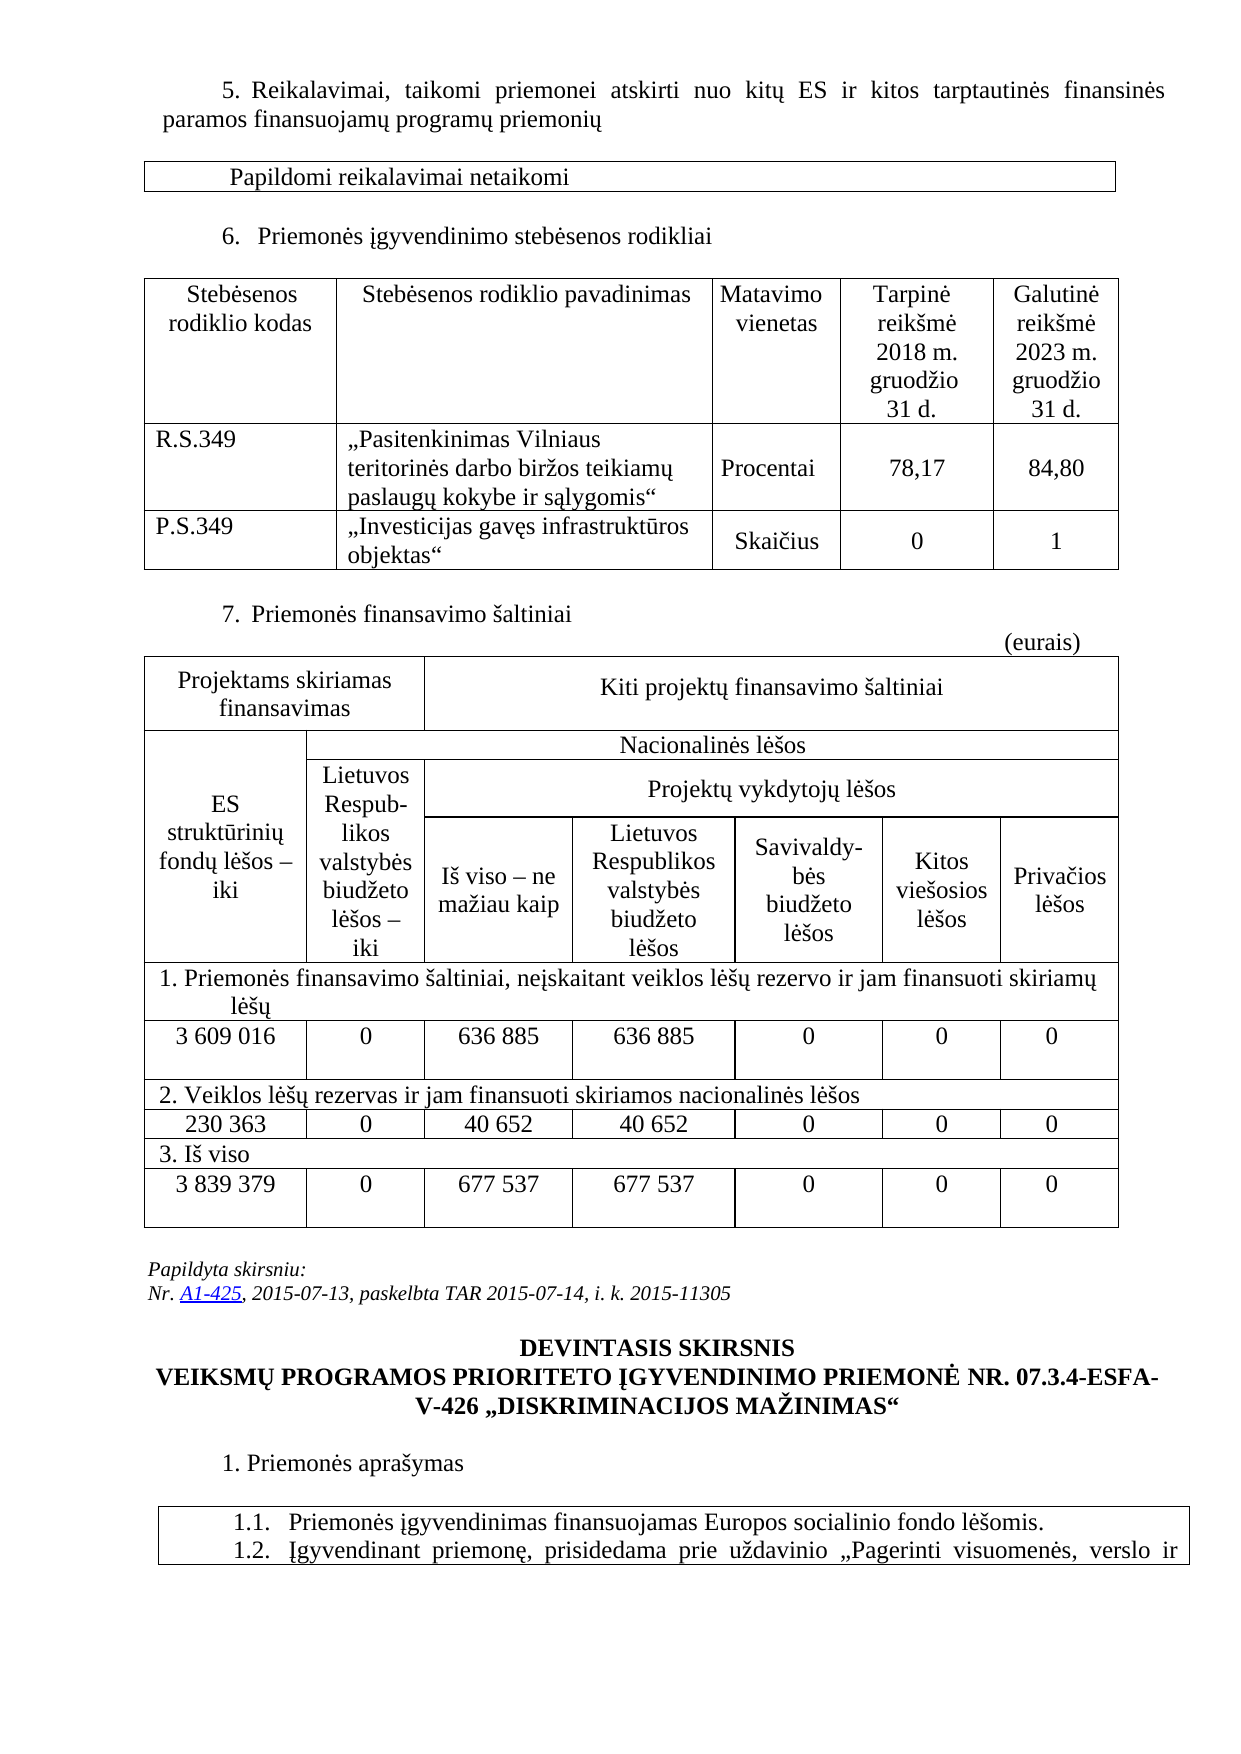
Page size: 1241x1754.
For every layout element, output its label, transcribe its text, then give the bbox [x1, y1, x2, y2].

table_cell Lietuvos Respublikos valstybės biudžeto lėšos [573, 818, 734, 962]
table_header Galutinė reikšmė 2023 m. gruodžio 31 d. [994, 279, 1118, 423]
table_cell 0 [307, 1021, 424, 1079]
table_cell 0 [307, 1169, 424, 1227]
table_header Stebėsenos rodiklio pavadinimas [337, 279, 712, 423]
table_cell „Pasitenkinimas Vilniaus teritorinės darbo biržos teikiamų paslaugų kokybe ir sąlygomis“ [337, 424, 712, 510]
table_cell 0 [736, 1110, 882, 1138]
table_cell 1 [994, 511, 1118, 569]
table_header Kiti projektų finansavimo šaltiniai [425, 657, 1118, 729]
table_cell Projektų vykdytojų lėšos [425, 760, 1118, 816]
table_cell Nacionalinės lėšos [307, 731, 1118, 759]
table_cell 2. Veiklos lėšų rezervas ir jam finansuoti skiriamos nacionalinės lėšos [145, 1080, 1118, 1108]
table_cell 230 363 [145, 1110, 306, 1138]
table_cell 1. Priemonės finansavimo šaltiniai, neįskaitant veiklos lėšų rezervo ir jam finansuoti skiriamų lėšų [145, 963, 1118, 1020]
table_cell 0 [883, 1169, 1000, 1227]
text Papildyta skirsniu: [148, 1256, 1167, 1281]
table_cell Savivaldy-bės biudžeto lėšos [736, 818, 882, 962]
table_cell R.S.349 [145, 424, 336, 510]
table_header Tarpinė reikšmė 2018 m. gruodžio 31 d. [841, 279, 993, 423]
table_cell 40 652 [573, 1110, 734, 1138]
table_cell 0 [841, 511, 993, 569]
table_header Projektams skiriamas finansavimas [145, 657, 424, 729]
table_cell ES struktūrinių fondų lėšos – iki [145, 731, 306, 962]
table_cell Skaičius [713, 511, 840, 569]
text Nr. A1-425, 2015-07-13, paskelbta TAR 2015-07-14, i. k. 2015-11305 [148, 1281, 1167, 1304]
text DEVINTASIS SKIRSNIS [148, 1333, 1167, 1362]
table_cell 0 [307, 1110, 424, 1138]
table_cell 0 [736, 1169, 882, 1227]
table_cell Iš viso – ne mažiau kaip [425, 818, 572, 962]
table_cell 636 885 [573, 1021, 734, 1079]
table_cell 0 [1001, 1110, 1118, 1138]
table_cell 0 [1001, 1021, 1118, 1079]
table_cell 677 537 [425, 1169, 572, 1227]
table_cell Kitos viešosios lėšos [883, 818, 1000, 962]
table_cell 3 839 379 [145, 1169, 306, 1227]
text 7. Priemonės finansavimo šaltiniai [162, 599, 1167, 627]
text (eurais) [148, 627, 1167, 656]
table_cell 40 652 [425, 1110, 572, 1138]
table_cell 78,17 [841, 424, 993, 510]
table_header Matavimo vienetas [713, 279, 840, 423]
table_cell 0 [1001, 1169, 1118, 1227]
table_cell 0 [883, 1110, 1000, 1138]
table_header Papildomi reikalavimai netaikomi [145, 162, 1115, 191]
table_header 1.1. Priemonės įgyvendinimas finansuojamas Europos socialinio fondo lėšomis. 1.2. Įgyvendinant priemonę, prisidedama prie uždavinio „Pagerinti visuomenės, verslo ir [159, 1507, 1189, 1564]
text 6. Priemonės įgyvendinimo stebėsenos rodikliai [162, 221, 1167, 249]
table_header Stebėsenos rodiklio kodas [145, 279, 336, 423]
table_cell 0 [883, 1021, 1000, 1079]
table_cell „Investicijas gavęs infrastruktūros objektas“ [337, 511, 712, 569]
text 1. Priemonės aprašymas [148, 1448, 1167, 1477]
text 5. Reikalavimai, taikomi priemonei atskirti nuo kitų ES ir kitos tarptautinės finansinės paramos finansuojamų programų priemonių [162, 75, 1167, 132]
table_cell 677 537 [573, 1169, 734, 1227]
table_cell 3 609 016 [145, 1021, 306, 1079]
table_cell P.S.349 [145, 511, 336, 569]
table_cell 636 885 [425, 1021, 572, 1079]
table_cell Lietuvos Respub-likos valstybės biudžeto lėšos – iki [307, 760, 424, 962]
text VEIKSMŲ PROGRAMOS PRIORITETO ĮGYVENDINIMO PRIEMONĖ NR. 07.3.4-ESFA-V-426 „DISKRIMINACIJOS MAŽINIMAS“ [148, 1362, 1167, 1419]
table_cell Privačios lėšos [1001, 818, 1118, 962]
table_cell 0 [736, 1021, 882, 1079]
table_cell Procentai [713, 424, 840, 510]
table_cell 3. Iš viso [145, 1139, 1118, 1168]
table_cell 84,80 [994, 424, 1118, 510]
